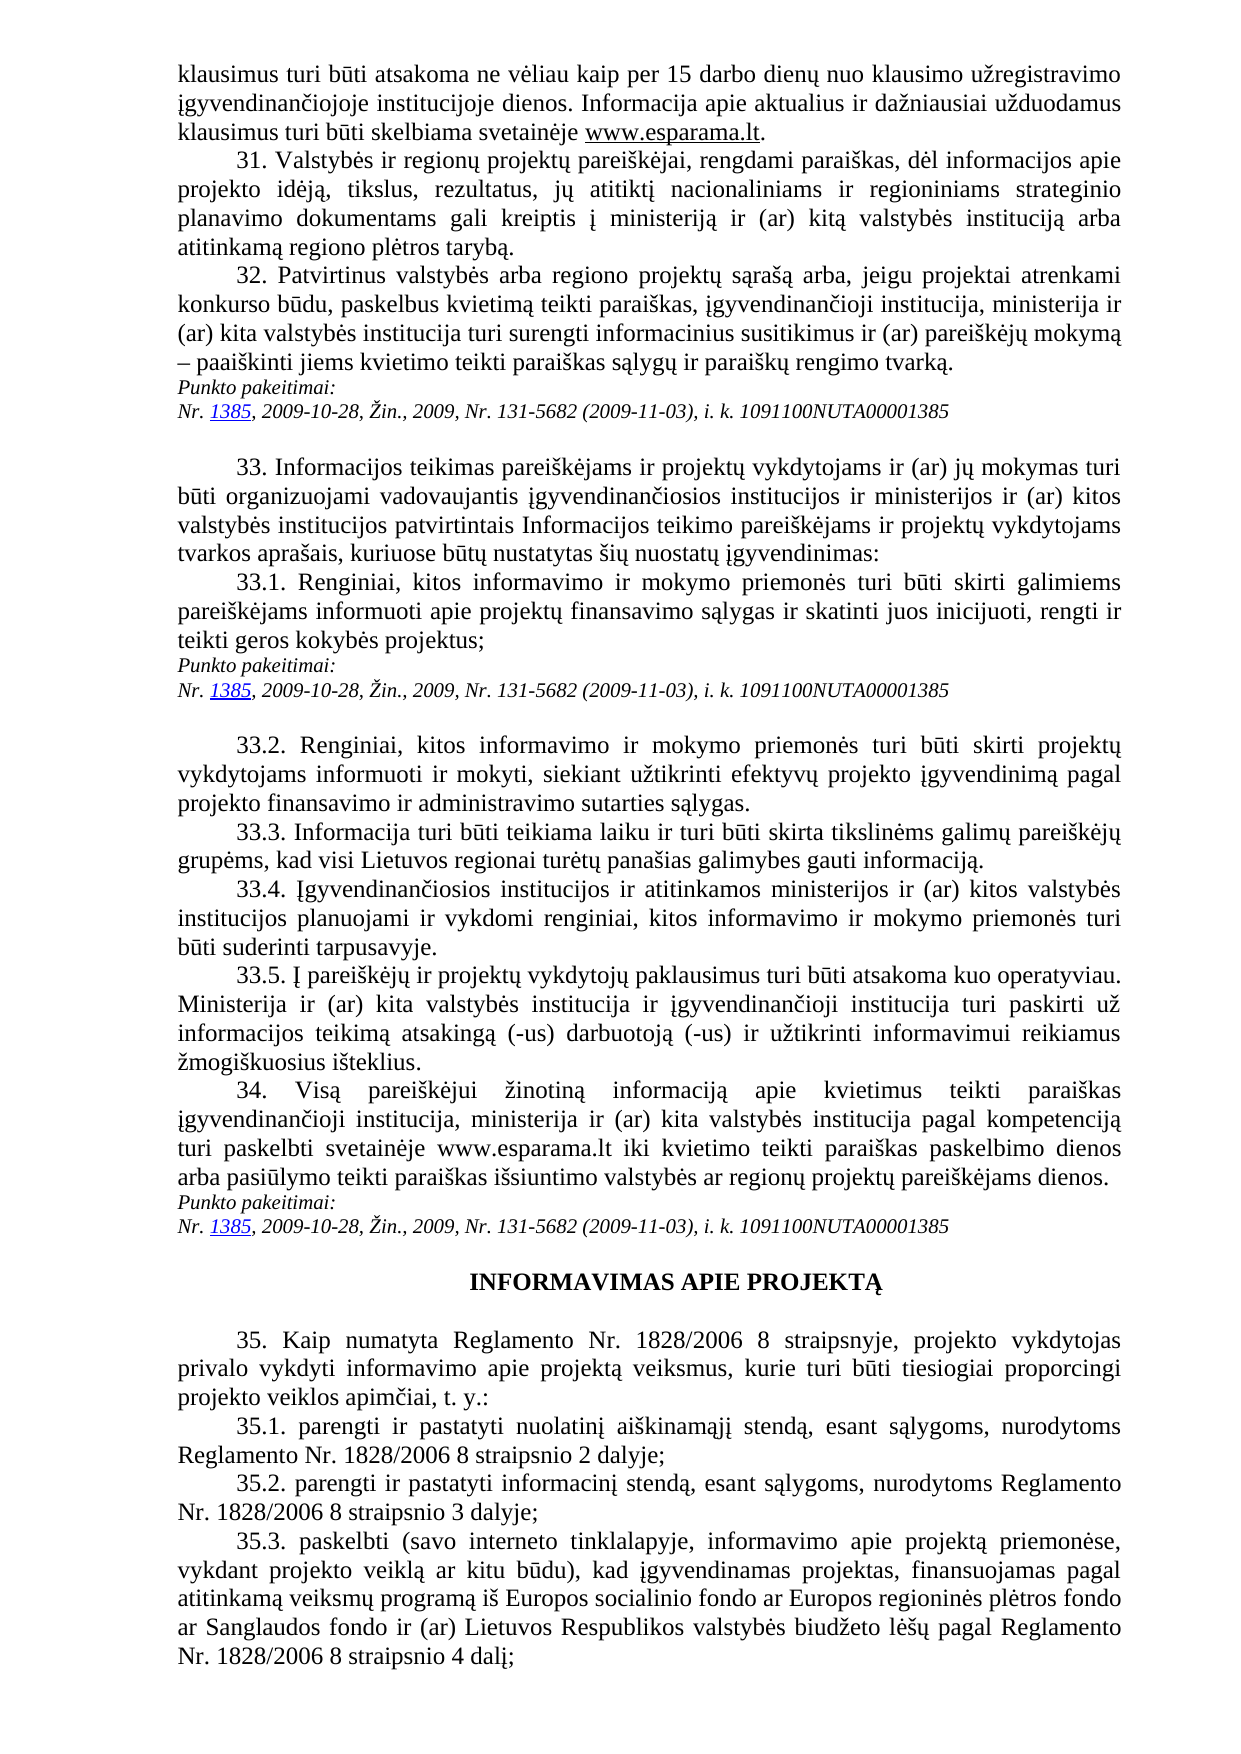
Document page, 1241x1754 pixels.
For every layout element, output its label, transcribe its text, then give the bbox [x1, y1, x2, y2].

text 31. Valstybės ir regionų projektų pareiškėjai, rengdami paraiškas, dėl informacijos apie projekto idėją, tikslus, rezultatus, jų atitiktį nacionaliniams ir regioniniams strateginio planavimo dokumentams gali kreiptis į ministeriją ir (ar) kitą valstybės instituciją arba atitinkamą regiono plėtros tarybą. [177, 145, 1122, 260]
text klausimus turi būti atsakoma ne vėliau kaip per 15 darbo dienų nuo klausimo užregistravimo įgyvendinančiojoje institucijoje dienos. Informacija apie aktualius ir dažniausiai užduodamus klausimus turi būti skelbiama svetainėje www.esparama.lt. [177, 59, 1122, 145]
text 33.5. Į pareiškėjų ir projektų vykdytojų paklausimus turi būti atsakoma kuo operatyviau. Ministerija ir (ar) kita valstybės institucija ir įgyvendinančioji institucija turi paskirti už informacijos teikimą atsakingą (-us) darbuotoją (-us) ir užtikrinti informavimui reikiamus žmogiškuosius išteklius. [177, 960, 1122, 1075]
text 35.3. paskelbti (savo interneto tinklalapyje, informavimo apie projektą priemonėse, vykdant projekto veiklą ar kitu būdu), kad įgyvendinamas projektas, finansuojamas pagal atitinkamą veiksmų programą iš Europos socialinio fondo ar Europos regioninės plėtros fondo ar Sanglaudos fondo ir (ar) Lietuvos Respublikos valstybės biudžeto lėšų pagal Reglamento Nr. 1828/2006 8 straipsnio 4 dalį; [177, 1526, 1122, 1670]
text 35.2. parengti ir pastatyti informacinį stendą, esant sąlygoms, nurodytoms Reglamento Nr. 1828/2006 8 straipsnio 3 dalyje; [177, 1468, 1122, 1526]
text 32. Patvirtinus valstybės arba regiono projektų sąrašą arba, jeigu projektai atrenkami konkurso būdu, paskelbus kvietimą teikti paraiškas, įgyvendinančioji institucija, ministerija ir (ar) kita valstybės institucija turi surengti informacinius susitikimus ir (ar) pareiškėjų mokymą – paaiškinti jiems kvietimo teikti paraiškas sąlygų ir paraiškų rengimo tvarką. [177, 260, 1122, 375]
text 33.4. Įgyvendinančiosios institucijos ir atitinkamos ministerijos ir (ar) kitos valstybės institucijos planuojami ir vykdomi renginiai, kitos informavimo ir mokymo priemonės turi būti suderinti tarpusavyje. [177, 874, 1122, 960]
text Punkto pakeitimai: [177, 375, 1122, 399]
text 35.1. parengti ir pastatyti nuolatinį aiškinamąjį stendą, esant sąlygoms, nurodytoms Reglamento Nr. 1828/2006 8 straipsnio 2 dalyje; [177, 1411, 1122, 1468]
text 35. Kaip numatyta Reglamento Nr. 1828/2006 8 straipsnyje, projekto vykdytojas privalo vykdyti informavimo apie projektą veiksmus, kurie turi būti tiesiogiai proporcingi projekto veiklos apimčiai, t. y.: [177, 1325, 1122, 1411]
text Nr. 1385, 2009-10-28, Žin., 2009, Nr. 131-5682 (2009-11-03), i. k. 1091100NUTA00001385 [177, 677, 1122, 702]
text 33. Informacijos teikimas pareiškėjams ir projektų vykdytojams ir (ar) jų mokymas turi būti organizuojami vadovaujantis įgyvendinančiosios institucijos ir ministerijos ir (ar) kitos valstybės institucijos patvirtintais Informacijos teikimo pareiškėjams ir projektų vykdytojams tvarkos aprašais, kuriuose būtų nustatytas šių nuostatų įgyvendinimas: [177, 452, 1122, 567]
text 33.2. Renginiai, kitos informavimo ir mokymo priemonės turi būti skirti projektų vykdytojams informuoti ir mokyti, siekiant užtikrinti efektyvų projekto įgyvendinimą pagal projekto finansavimo ir administravimo sutarties sąlygas. [177, 730, 1122, 817]
text Nr. 1385, 2009-10-28, Žin., 2009, Nr. 131-5682 (2009-11-03), i. k. 1091100NUTA00001385 [177, 399, 1122, 423]
text 33.3. Informacija turi būti teikiama laiku ir turi būti skirta tikslinėms galimų pareiškėjų grupėms, kad visi Lietuvos regionai turėtų panašias galimybes gauti informaciją. [177, 817, 1122, 874]
text Punkto pakeitimai: [177, 1190, 1122, 1214]
text 34. Visą pareiškėjui žinotiną informaciją apie kvietimus teikti paraiškas įgyvendinančioji institucija, ministerija ir (ar) kita valstybės institucija pagal kompetenciją turi paskelbti svetainėje www.esparama.lt iki kvietimo teikti paraiškas paskelbimo dienos arba pasiūlymo teikti paraiškas išsiuntimo valstybės ar regionų projektų pareiškėjams dienos. [177, 1075, 1122, 1190]
text Punkto pakeitimai: [177, 653, 1122, 677]
text INFORMAVIMAS APIE PROJEKTĄ [177, 1267, 1122, 1296]
text 33.1. Renginiai, kitos informavimo ir mokymo priemonės turi būti skirti galimiems pareiškėjams informuoti apie projektų finansavimo sąlygas ir skatinti juos inicijuoti, rengti ir teikti geros kokybės projektus; [177, 567, 1122, 653]
text Nr. 1385, 2009-10-28, Žin., 2009, Nr. 131-5682 (2009-11-03), i. k. 1091100NUTA00001385 [177, 1214, 1122, 1238]
